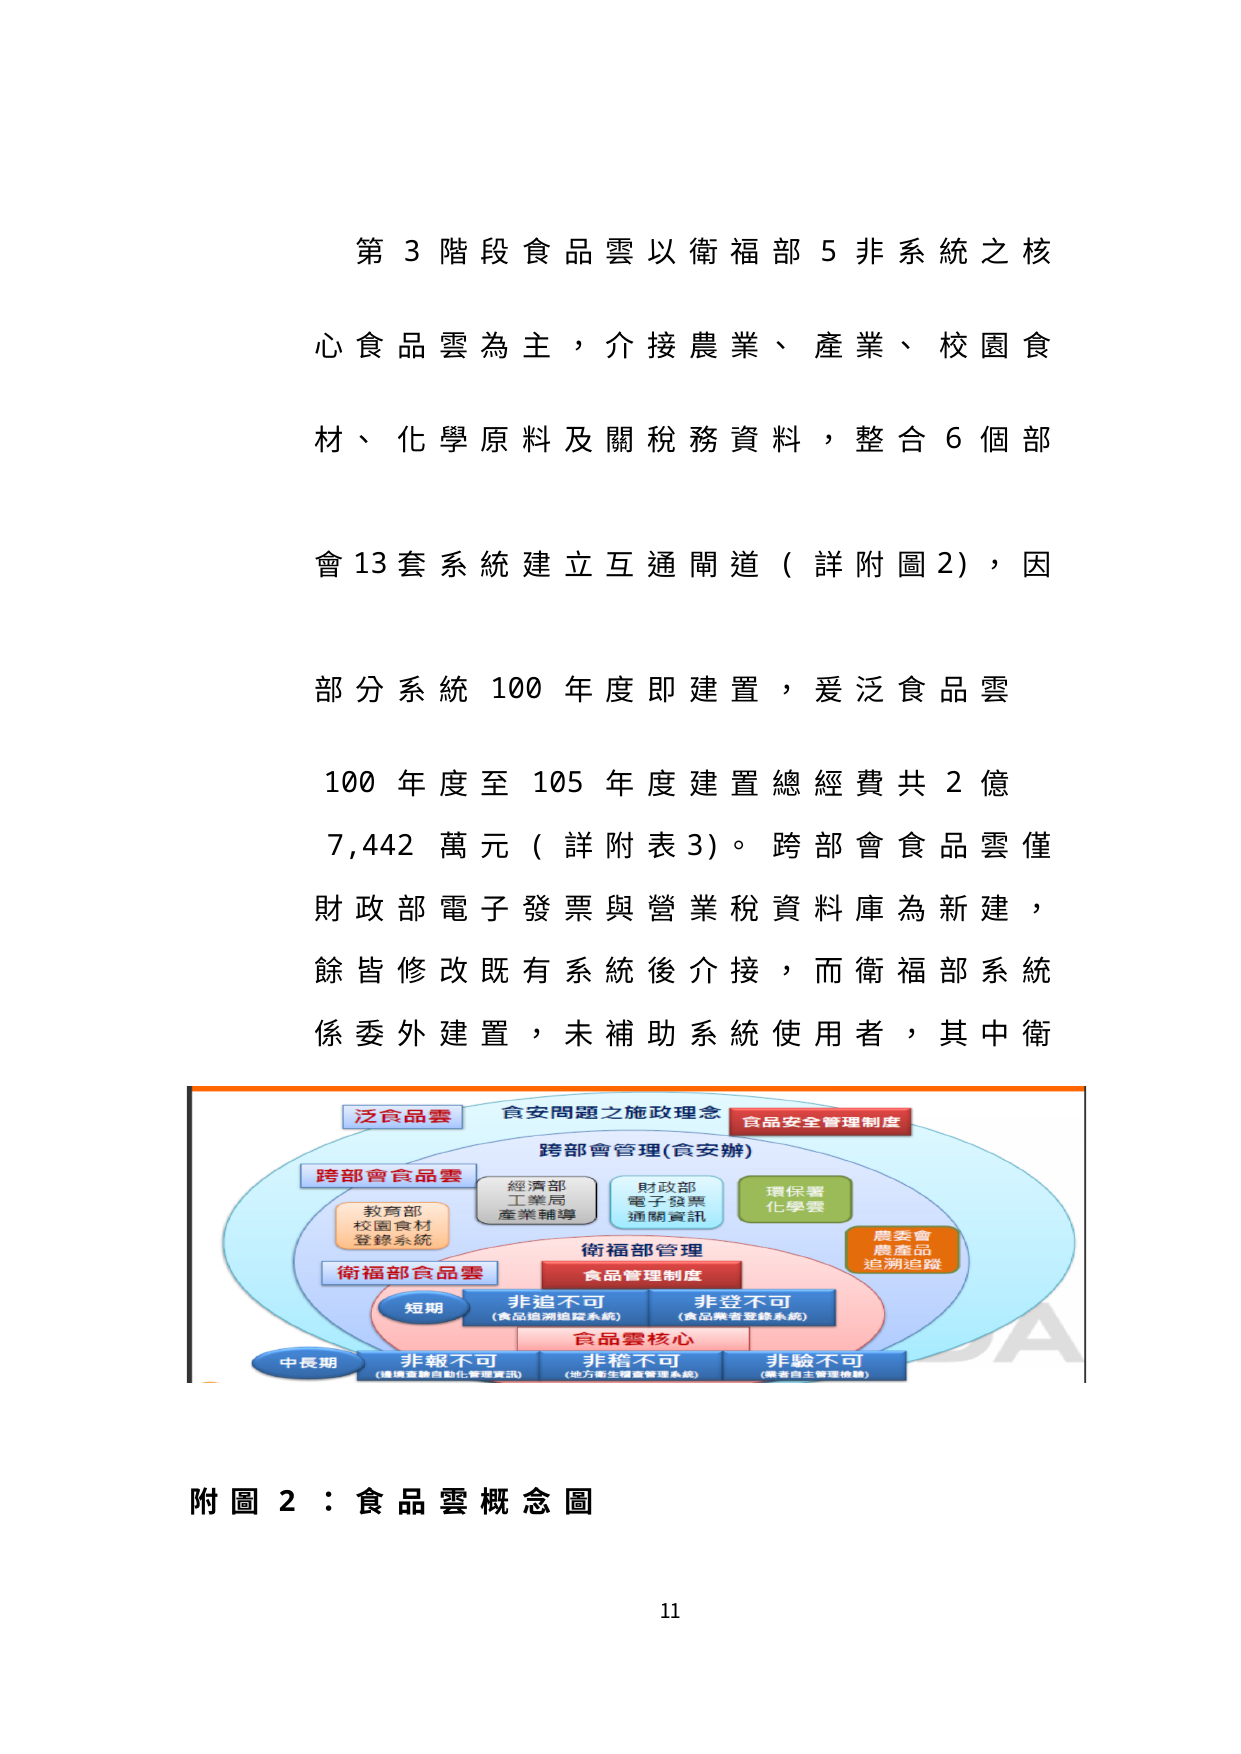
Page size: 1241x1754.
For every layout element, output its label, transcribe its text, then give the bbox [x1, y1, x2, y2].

text 第3階段食品雲以衛福部5非系統之核心食品雲為主，介接農業、產業、校園食材、化學原料及關稅務資料，整合6個部會13套系統建立互通閘道(詳附圖2)，因部分系統100年度即建置，爰泛食品雲100年度至105年度建置總經費共2億7,442萬元(詳附表3)。跨部會食品雲僅財政部電子發票與營業稅資料庫為新建，餘皆修改既有系統後介接，而衛福部系統係委外建置，未補助系統使用者，其中衛福部核心食品雲及財政部電子發票與營業稅資料庫104年度預算執行率最低者為87.38％，整體執行率為97.84％(詳附表4)。 [271, 177, 1058, 1052]
text 附圖2：食品雲概念圖 [183, 1052, 1058, 1552]
